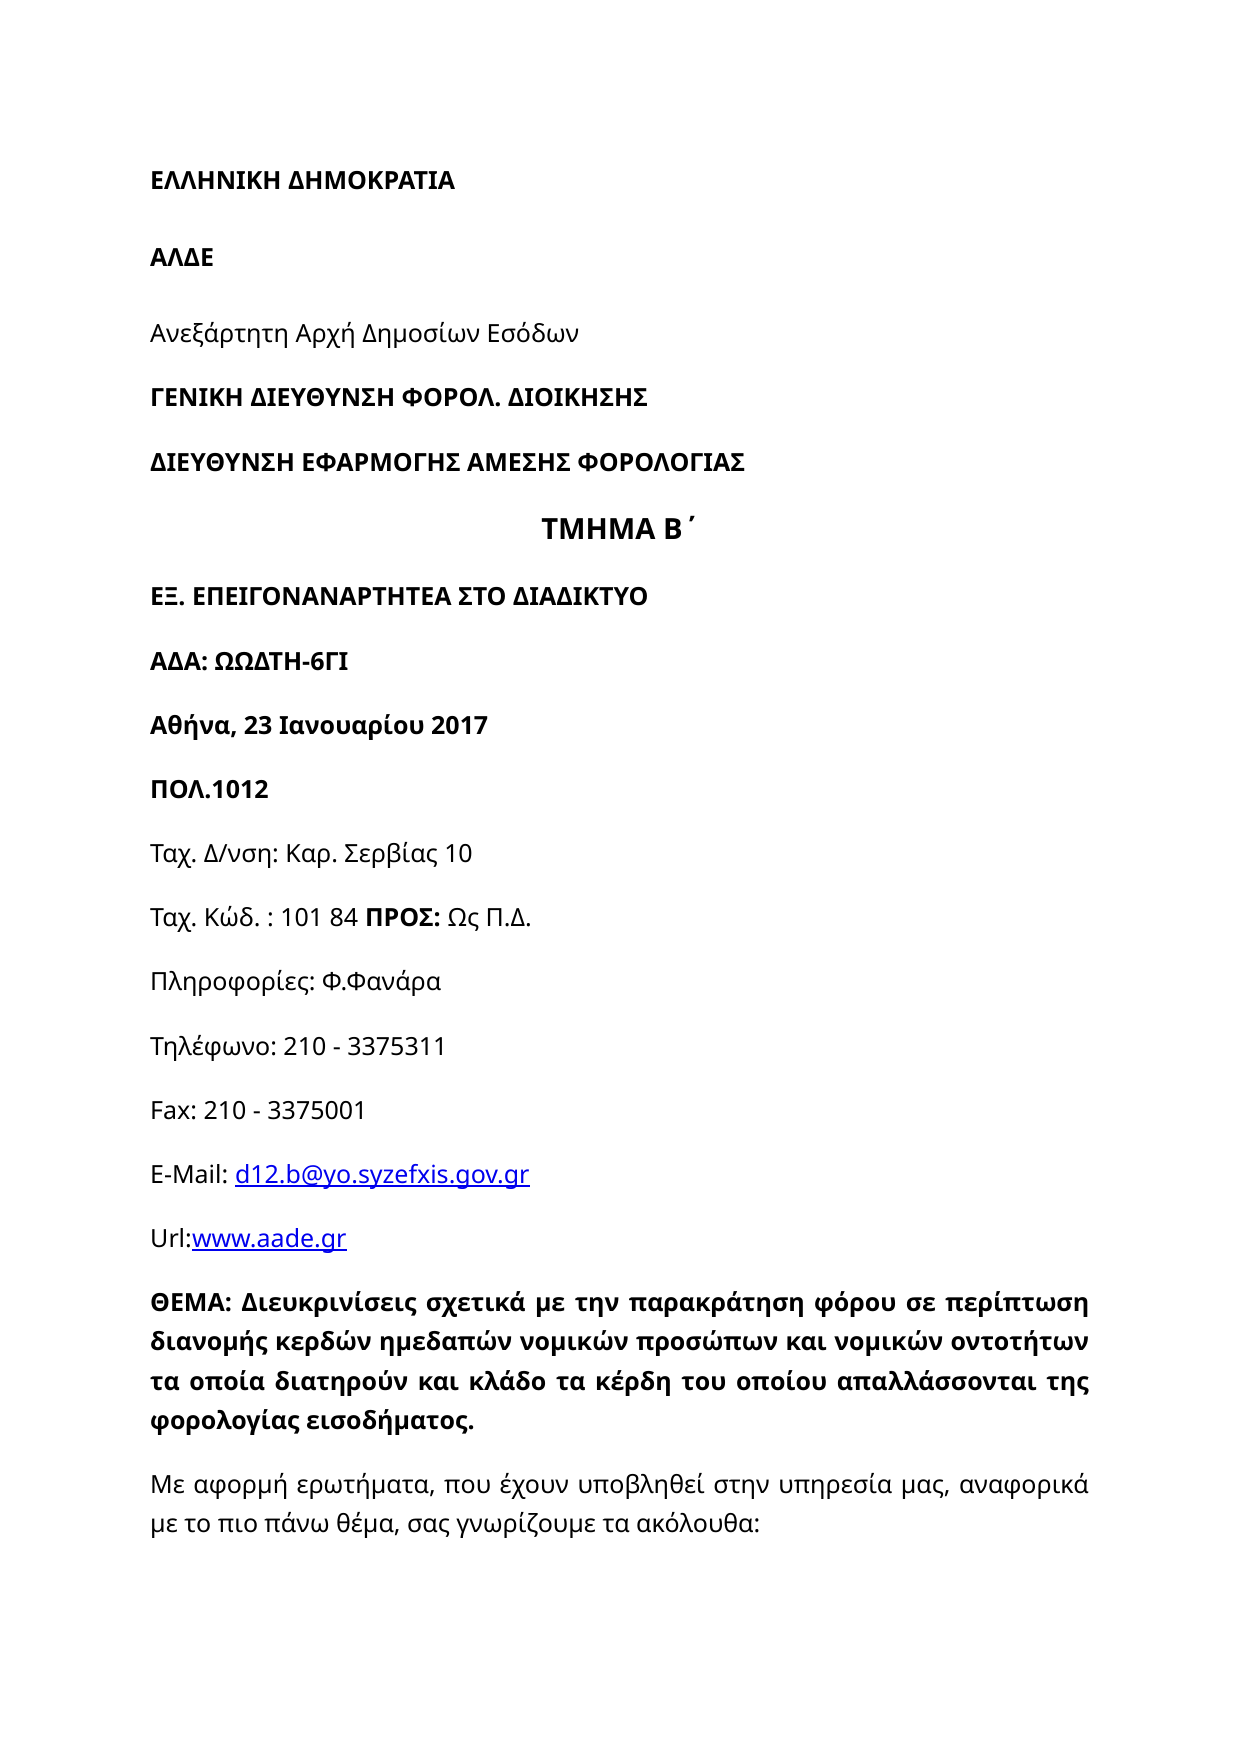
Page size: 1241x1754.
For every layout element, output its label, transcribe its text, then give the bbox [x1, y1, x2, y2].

text Ταχ. Κώδ. : 101 84 ΠΡΟΣ: Ως Π.Δ. [150, 900, 1090, 934]
text Τηλέφωνο: 210 - 3375311 [150, 1028, 1090, 1062]
text ΔΙΕΥΘΥΝΣΗ ΕΦΑΡΜΟΓΗΣ ΑΜΕΣΗΣ ΦΟΡΟΛΟΓΙΑΣ [150, 444, 1090, 478]
title ΕΛΛΗΝΙΚΗ ΔΗΜΟΚΡΑΤΙΑ [150, 162, 1090, 197]
text Πληροφορίες: Φ.Φανάρα [150, 964, 1090, 998]
text Fax: 210 - 3375001 [150, 1092, 1090, 1126]
text ΘΕΜΑ: Διευκρινίσεις σχετικά με την παρακράτηση φόρου σε περίπτωση διανομής κερδών ημεδαπών νομικών προσώπων και νομικών οντοτήτων τα οποία διατηρούν και κλάδο τα κέρδη του οποίου απαλλάσσονται της φορολογίας εισοδήματος. [150, 1285, 1090, 1436]
text ΑΔΑ: ΩΩΔΤΗ-6ΓΙ [150, 643, 1090, 677]
text ΕΞ. ΕΠΕΙΓΟΝΑΝΑΡΤΗΤΕΑ ΣΤΟ ΔΙΑΔΙΚΤΥΟ [150, 579, 1090, 613]
text ΠΟΛ.1012 [150, 771, 1090, 806]
text Αθήνα, 23 Ιανουαρίου 2017 [150, 707, 1090, 741]
text E-Mail: d12.b@yo.syzefxis.gov.gr [150, 1156, 1090, 1191]
text Ταχ. Δ/νση: Καρ. Σερβίας 10 [150, 836, 1090, 870]
text ΓΕΝΙΚΗ ΔΙΕΥΘΥΝΣΗ ΦΟΡΟΛ. ΔΙΟΙΚΗΣΗΣ [150, 380, 1090, 414]
text Url:www.aade.gr [150, 1221, 1090, 1255]
text Με αφορμή ερωτήματα, που έχουν υποβληθεί στην υπηρεσία μας, αναφορικά με το πιο πάνω θέμα, σας γνωρίζουμε τα ακόλουθα: [150, 1466, 1090, 1540]
text Ανεξάρτητη Αρχή Δημοσίων Εσόδων [150, 316, 1090, 350]
title ΑΛΔΕ [150, 239, 1090, 273]
subtitle ΤΜΗΜΑ Β΄ [150, 508, 1090, 548]
